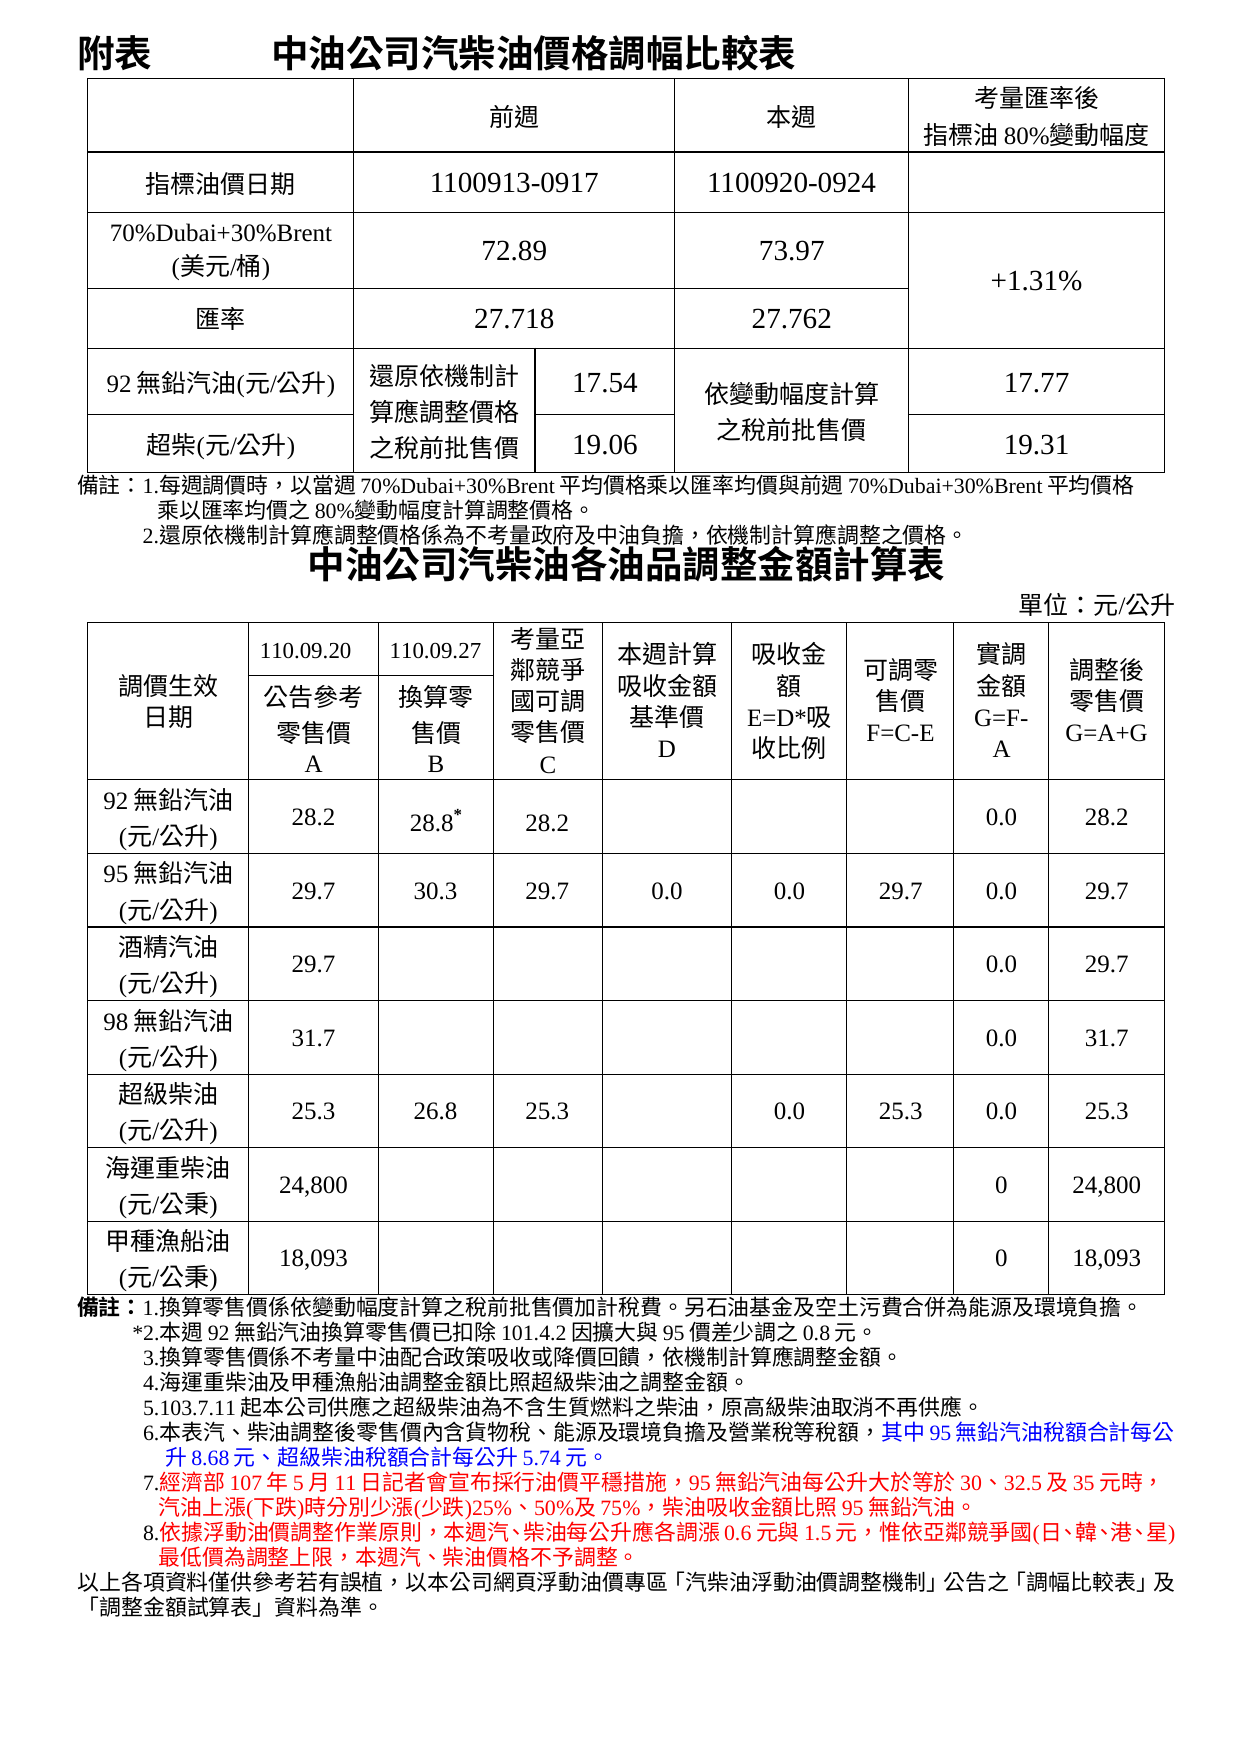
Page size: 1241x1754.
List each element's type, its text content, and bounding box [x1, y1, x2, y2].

table_cell 換算零售價 B [379, 676, 493, 779]
table_header 考量亞鄰競爭國可調零售價 C [494, 623, 602, 779]
table_cell [732, 1148, 846, 1221]
table_cell [494, 1148, 602, 1221]
table_cell [732, 1001, 846, 1073]
table_header 實調 金額 G=F-A [954, 623, 1048, 779]
text 備註：1.每週調價時，以當週70%Dubai+30%Brent平均價格乘以匯率均價與前週70%Dubai+30%Brent平均價格 [77, 473, 1175, 498]
table_header 考量匯率後 指標油80%變動幅度 [909, 79, 1164, 151]
table_cell 0.0 [954, 854, 1048, 926]
text 備註：1.換算零售價係依變動幅度計算之稅前批售價加計稅費。另石油基金及空土污費合併為能源及環境負擔。 [77, 1295, 1175, 1320]
table_cell 甲種漁船油(元/公秉) [88, 1222, 248, 1294]
table_cell 超級柴油 (元/公升) [88, 1075, 248, 1147]
table_cell 29.7 [249, 854, 378, 926]
table_cell 24,800 [249, 1148, 378, 1221]
table_cell [732, 928, 846, 1000]
table_cell 28.2 [494, 780, 602, 853]
table_cell 73.97 [675, 213, 908, 287]
table_cell 27.718 [354, 289, 674, 348]
table_cell 酒精汽油 (元/公升) [88, 928, 248, 1000]
table_cell [603, 1148, 731, 1221]
table_cell [603, 928, 731, 1000]
table_cell [603, 1075, 731, 1147]
table_cell [732, 780, 846, 853]
table_cell 70%Dubai+30%Brent (美元/桶) [88, 213, 353, 287]
table_cell 19.31 [909, 415, 1164, 472]
table_cell 72.89 [354, 213, 674, 287]
table_cell 31.7 [1049, 1001, 1164, 1073]
table_cell +1.31% [909, 213, 1164, 348]
table_cell 25.3 [847, 1075, 953, 1147]
table_cell 18,093 [1049, 1222, 1164, 1294]
text 乘以匯率均價之80%變動幅度計算調整價格。 [157, 498, 1175, 523]
table_cell 0.0 [732, 854, 846, 926]
table_cell 依變動幅度計算 之稅前批售價 [675, 349, 908, 472]
table_cell 0.0 [603, 854, 731, 926]
table_cell 95無鉛汽油(元/公升) [88, 854, 248, 926]
table_header 調價生效 日期 [88, 623, 248, 779]
table_cell [603, 780, 731, 853]
table_cell 24,800 [1049, 1148, 1164, 1221]
table_cell [379, 1222, 493, 1294]
text 5.103.7.11起本公司供應之超級柴油為不含生質燃料之柴油，原高級柴油取消不再供應。 [143, 1395, 1175, 1420]
table_cell 17.54 [536, 349, 674, 414]
table_cell 公告參考零售價 A [249, 676, 378, 779]
table_cell [847, 1148, 953, 1221]
table_cell [379, 928, 493, 1000]
table_cell [603, 1001, 731, 1073]
table_cell 28.2 [249, 780, 378, 853]
table_header [88, 79, 353, 151]
text 4.海運重柴油及甲種漁船油調整金額比照超級柴油之調整金額。 [143, 1370, 1175, 1395]
text *2.本週92無鉛汽油換算零售價已扣除101.4.2因擴大與95價差少調之0.8元。 [113, 1320, 1175, 1345]
table_cell 25.3 [249, 1075, 378, 1147]
table_cell 31.7 [249, 1001, 378, 1073]
table_cell 0.0 [954, 1001, 1048, 1073]
text 8.依據浮動油價調整作業原則，本週汽、柴油每公升應各調漲0.6元與1.5元，惟依亞鄰競爭國(日、韓、港、星)最低價為調整上限，本週汽、柴油價格不予調整。 [143, 1520, 1175, 1570]
table_cell 28.8* [379, 780, 493, 853]
table_cell [494, 1001, 602, 1073]
table_cell [379, 1148, 493, 1221]
table_cell 0.0 [954, 780, 1048, 853]
table_cell 29.7 [1049, 854, 1164, 926]
table_cell 0 [954, 1148, 1048, 1221]
table_header 本週計算吸收金額基準價 D [603, 623, 731, 779]
table_header 110.09.27 [379, 623, 493, 675]
table_cell [603, 1222, 731, 1294]
table_cell 匯率 [88, 289, 353, 348]
table_cell [847, 780, 953, 853]
table_cell 30.3 [379, 854, 493, 926]
table_cell 92無鉛汽油(元/公升) [88, 349, 353, 414]
table_cell 27.762 [675, 289, 908, 348]
table_cell [847, 1001, 953, 1073]
table_cell 0.0 [732, 1075, 846, 1147]
text 以上各項資料僅供參考若有誤植，以本公司網頁浮動油價專區「汽柴油浮動油價調整機制」公告之「調幅比較表」及「調整金額試算表」資料為準。 [77, 1570, 1175, 1620]
table_header 110.09.20 [249, 623, 378, 675]
table_cell 0.0 [954, 928, 1048, 1000]
table_cell [494, 928, 602, 1000]
table_cell 28.2 [1049, 780, 1164, 853]
table_cell 26.8 [379, 1075, 493, 1147]
table_header 本週 [675, 79, 908, 151]
table_header 調整後 零售價 G=A+G [1049, 623, 1164, 779]
table_header 吸收金額 E=D*吸收比例 [732, 623, 846, 779]
table_cell 29.7 [847, 854, 953, 926]
table_cell 海運重柴油(元/公秉) [88, 1148, 248, 1221]
table_cell 1100913-0917 [354, 153, 674, 212]
table_cell 92無鉛汽油(元/公升) [88, 780, 248, 853]
text 6.本表汽、柴油調整後零售價內含貨物稅、能源及環境負擔及營業稅等稅額，其中95無鉛汽油稅額合計每公升8.68元、超級柴油稅額合計每公升5.74元。 [143, 1420, 1175, 1470]
text 中油公司汽柴油各油品調整金額計算表 [77, 548, 1175, 586]
table_cell 0.0 [954, 1075, 1048, 1147]
table_cell 超柴(元/公升) [88, 415, 353, 472]
table_cell 還原依機制計算應調整價格之稅前批售價 [354, 349, 534, 472]
table_cell [847, 1222, 953, 1294]
table_cell 98無鉛汽油(元/公升) [88, 1001, 248, 1073]
table_cell 19.06 [536, 415, 674, 472]
table_cell 29.7 [1049, 928, 1164, 1000]
text 附表 中油公司汽柴油價格調幅比較表 [77, 24, 1175, 78]
table_header 前週 [354, 79, 674, 151]
table_cell [847, 928, 953, 1000]
table_cell 1100920-0924 [675, 153, 908, 212]
table_cell 18,093 [249, 1222, 378, 1294]
table_cell [732, 1222, 846, 1294]
table_cell 0 [954, 1222, 1048, 1294]
table_cell [379, 1001, 493, 1073]
text 單位：元/公升 [77, 586, 1175, 622]
table_cell 29.7 [494, 854, 602, 926]
table_cell 25.3 [494, 1075, 602, 1147]
table_cell 17.77 [909, 349, 1164, 414]
table_cell 指標油價日期 [88, 153, 353, 212]
text 7.經濟部107年5月11日記者會宣布採行油價平穩措施，95無鉛汽油每公升大於等於30、32.5及35元時，汽油上漲(下跌)時分別少漲(少跌)25%、50%及75%，柴油吸收金額比照95無鉛汽油。 [143, 1470, 1175, 1520]
table_header 可調零售價 F=C-E [847, 623, 953, 779]
table_cell 29.7 [249, 928, 378, 1000]
text 2.還原依機制計算應調整價格係為不考量政府及中油負擔，依機制計算應調整之價格。 [77, 523, 1175, 548]
table_cell 25.3 [1049, 1075, 1164, 1147]
text 3.換算零售價係不考量中油配合政策吸收或降價回饋，依機制計算應調整金額。 [143, 1345, 1175, 1370]
table_cell [494, 1222, 602, 1294]
table_cell [909, 153, 1164, 212]
